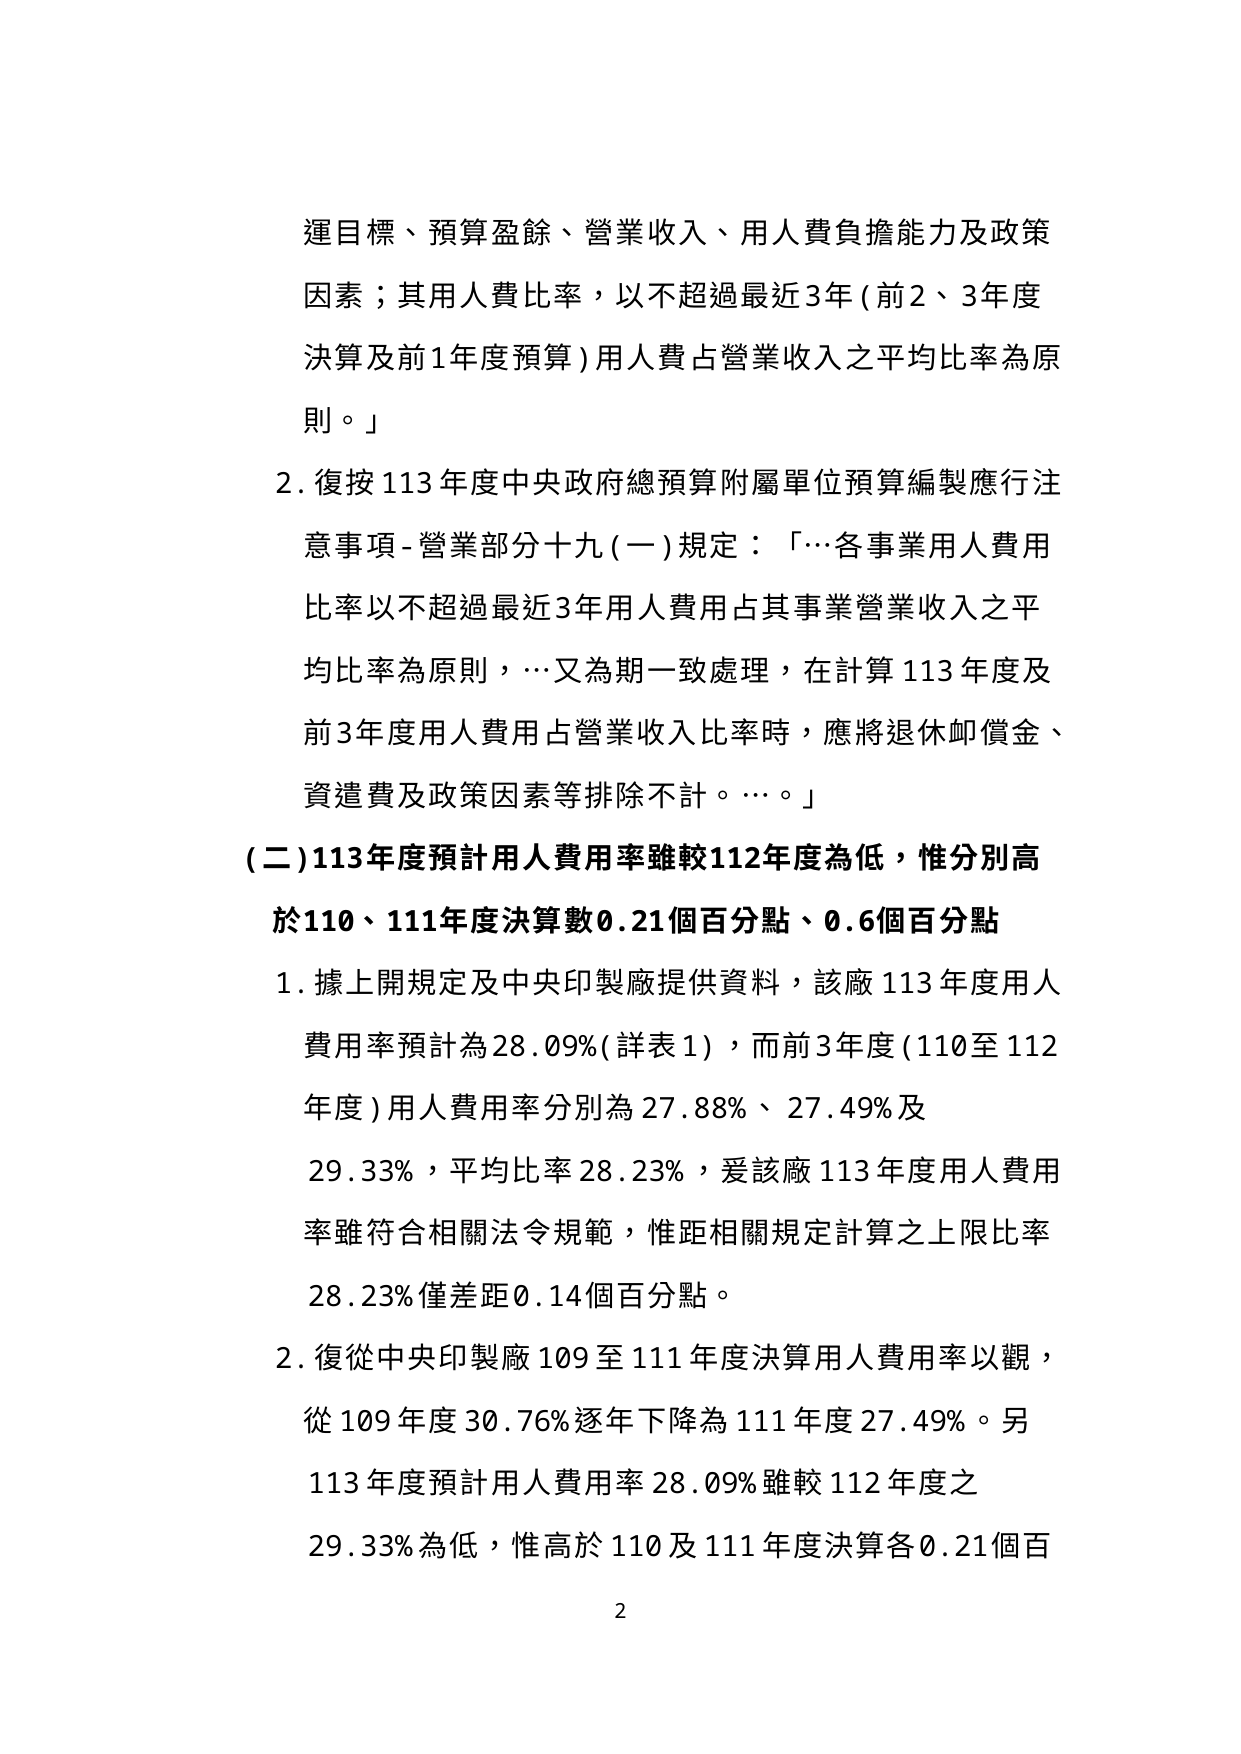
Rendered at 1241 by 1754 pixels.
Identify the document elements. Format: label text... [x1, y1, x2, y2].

text 1.據上開規定及中央印製廠提供資料，該廠113年度用人費用率預計為28.09%(詳表1)，而前3年度(110至112年度)用人費用率分別為27.88%、27.49%及29.33%，平均比率28.23%，爰該廠113年度用人費用率雖符合相關法令規範，惟距相關規定計算之上限比率28.23%僅差距0.14個百分點。 [266, 939, 1063, 1314]
text 運目標、預算盈餘、營業收入、用人費負擔能力及政策因素；其用人費比率，以不超過最近3年(前2、3年度決算及前1年度預算)用人費占營業收入之平均比率為原則。」 [266, 189, 1063, 439]
text 2.復從中央印製廠109至111年度決算用人費用率以觀，從109年度30.76%逐年下降為111年度27.49%。另113年度預計用人費用率28.09%雖較112年度之29.33%為低，惟高於110及111年度決算各0.21個百 [266, 1314, 1063, 1564]
text 2.復按113年度中央政府總預算附屬單位預算編製應行注意事項-營業部分十九(一)規定：「…各事業用人費用比率以不超過最近3年用人費用占其事業營業收入之平均比率為原則，…又為期一致處理，在計算113年度及前3年度用人費用占營業收入比率時，應將退休卹償金、資遣費及政策因素等排除不計。…。」 [266, 439, 1063, 814]
text (二)113年度預計用人費用率雖較112年度為低，惟分別高於110、111年度決算數0.21個百分點、0.6個百分點 [236, 814, 1063, 939]
